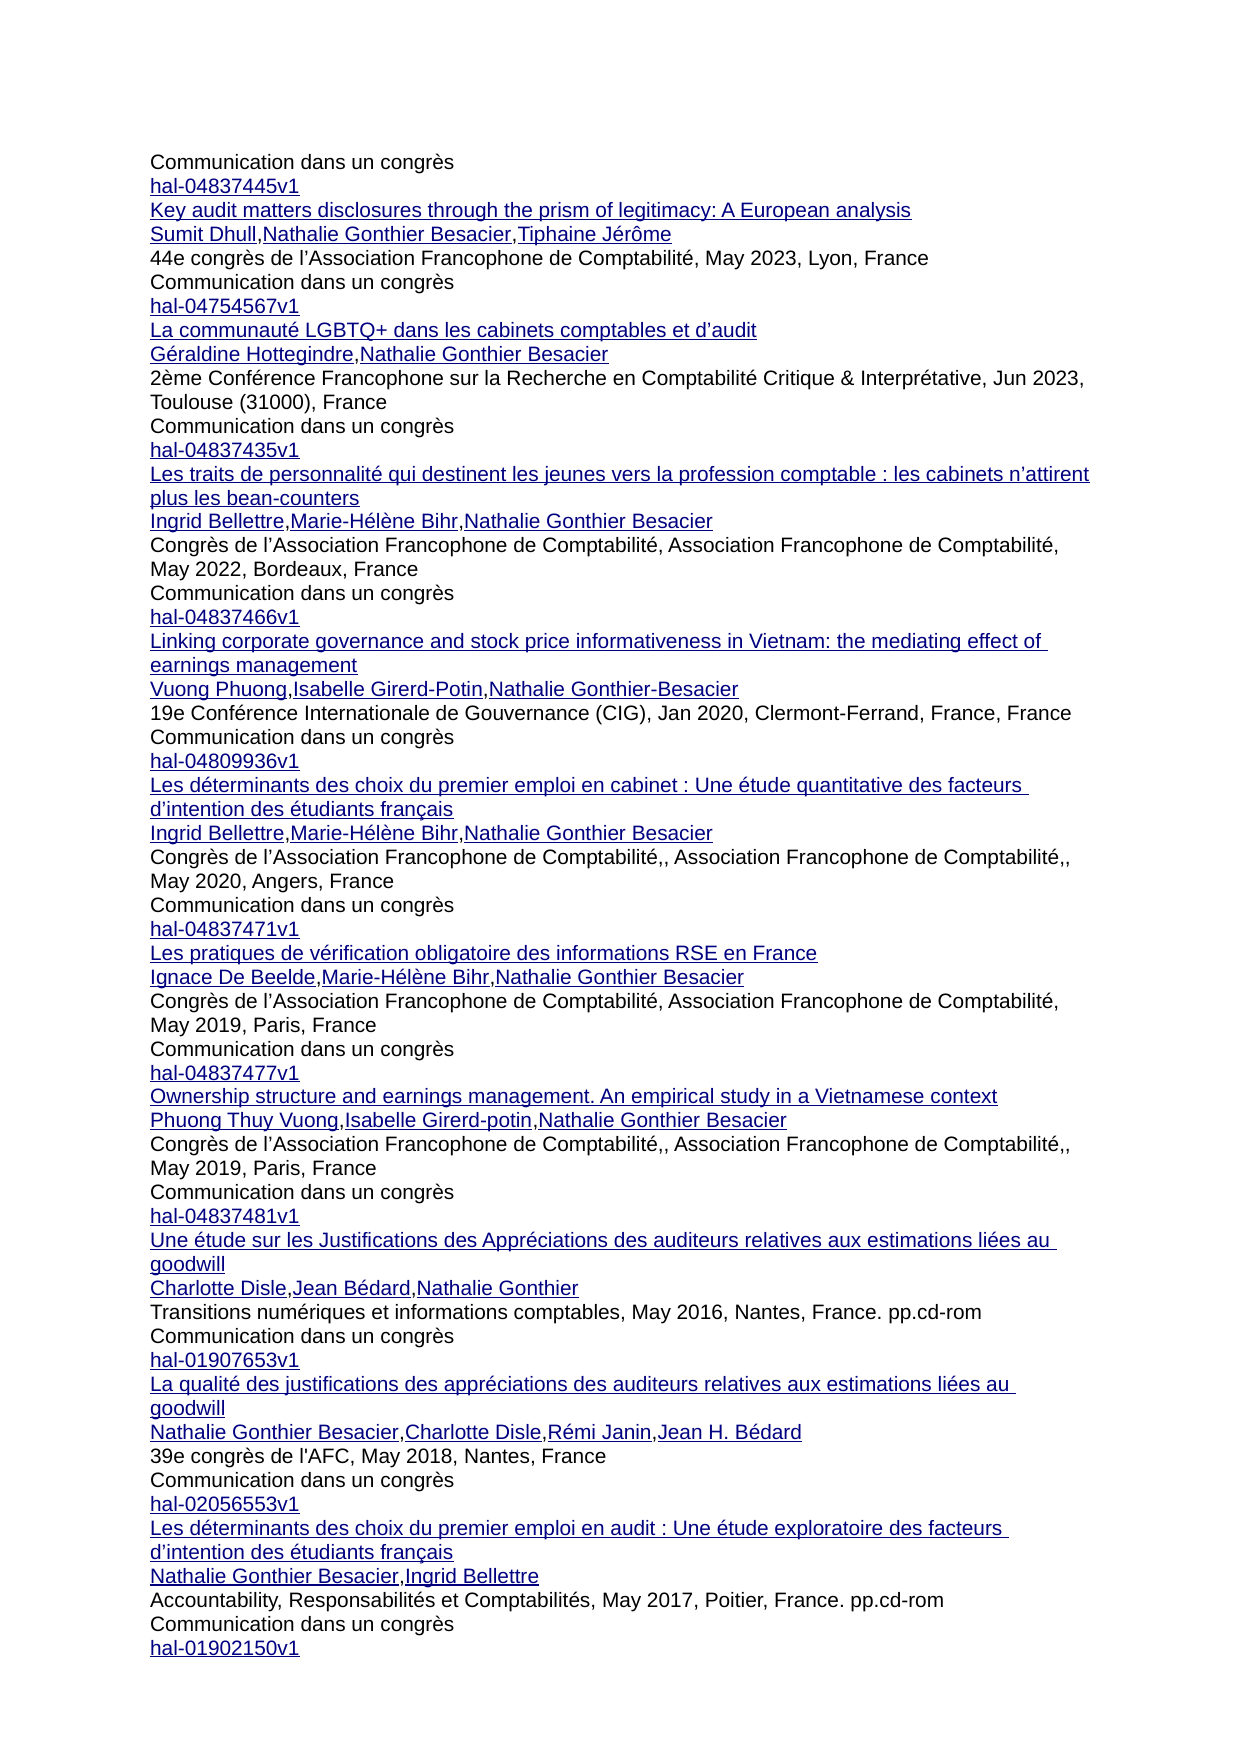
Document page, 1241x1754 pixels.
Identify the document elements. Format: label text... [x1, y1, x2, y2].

table_cell plus les bean-counters Ingrid Bellettre,Marie-Hélène Bihr,Nathalie Gonthier Besacier Congrès de l’Association Francophone de Comptabilité, Association Francophone de Comptabilité, May 2022, Bordeaux, France Communication dans un congrès hal-04837466v1 [150, 483, 1090, 629]
table_cell Les déterminants des choix du premier emploi en audit : Une étude exploratoire des facteurs d’intention des étudiants français Nathalie Gonthier Besacier,Ingrid Bellettre Accountability, Responsabilités et Comptabilités, May 2017, Poitier, France. pp.cd-rom Communication dans un congrès hal-01902150v1 [150, 1516, 1090, 1659]
table_cell Une étude sur les Justifications des Appréciations des auditeurs relatives aux estimations liées au goodwill Charlotte Disle,Jean Bédard,Nathalie Gonthier Transitions numériques et informations comptables, May 2016, Nantes, France. pp.cd-rom Communication dans un congrès hal-01907653v1 [150, 1228, 1090, 1372]
table_cell La communauté LGBTQ+ dans les cabinets comptables et d’audit Géraldine Hottegindre,Nathalie Gonthier Besacier 2ème Conférence Francophone sur la Recherche en Comptabilité Critique & Interprétative, Jun 2023, Toulouse (31000), France Communication dans un congrès hal-04837435v1 [150, 318, 1090, 461]
table_cell La qualité des justifications des appréciations des auditeurs relatives aux estimations liées au goodwill Nathalie Gonthier Besacier,Charlotte Disle,Rémi Janin,Jean H. Bédard 39e congrès de l'AFC, May 2018, Nantes, France Communication dans un congrès hal-02056553v1 [150, 1372, 1090, 1516]
table_cell Ownership structure and earnings management. An empirical study in a Vietnamese context Phuong Thuy Vuong,Isabelle Girerd-potin,Nathalie Gonthier Besacier Congrès de l’Association Francophone de Comptabilité,, Association Francophone de Comptabilité,, May 2019, Paris, France Communication dans un congrès hal-04837481v1 [150, 1084, 1090, 1228]
table_cell Key audit matters disclosures through the prism of legitimacy: A European analysis Sumit Dhull,Nathalie Gonthier Besacier,Tiphaine Jérôme 44e congrès de l’Association Francophone de Comptabilité, May 2023, Lyon, France Communication dans un congrès hal-04754567v1 [150, 198, 1090, 318]
table_cell Les pratiques de vérification obligatoire des informations RSE en France Ignace De Beelde,Marie-Hélène Bihr,Nathalie Gonthier Besacier Congrès de l’Association Francophone de Comptabilité, Association Francophone de Comptabilité, May 2019, Paris, France Communication dans un congrès hal-04837477v1 [150, 941, 1090, 1084]
table_cell Les déterminants des choix du premier emploi en cabinet : Une étude quantitative des facteurs d’intention des étudiants français Ingrid Bellettre,Marie-Hélène Bihr,Nathalie Gonthier Besacier Congrès de l’Association Francophone de Comptabilité,, Association Francophone de Comptabilité,, May 2020, Angers, France Communication dans un congrès hal-04837471v1 [150, 773, 1090, 941]
table_cell Linking corporate governance and stock price informativeness in Vietnam: the mediating effect of earnings management Vuong Phuong,Isabelle Girerd-Potin,Nathalie Gonthier-Besacier 19e Conférence Internationale de Gouvernance (CIG), Jan 2020, Clermont-Ferrand, France, France Communication dans un congrès hal-04809936v1 [150, 629, 1090, 773]
table_cell Les traits de personnalité qui destinent les jeunes vers la profession comptable : les cabinets n’attirent [150, 461, 1090, 482]
table_cell Communication dans un congrès hal-04837445v1 [150, 150, 1090, 198]
